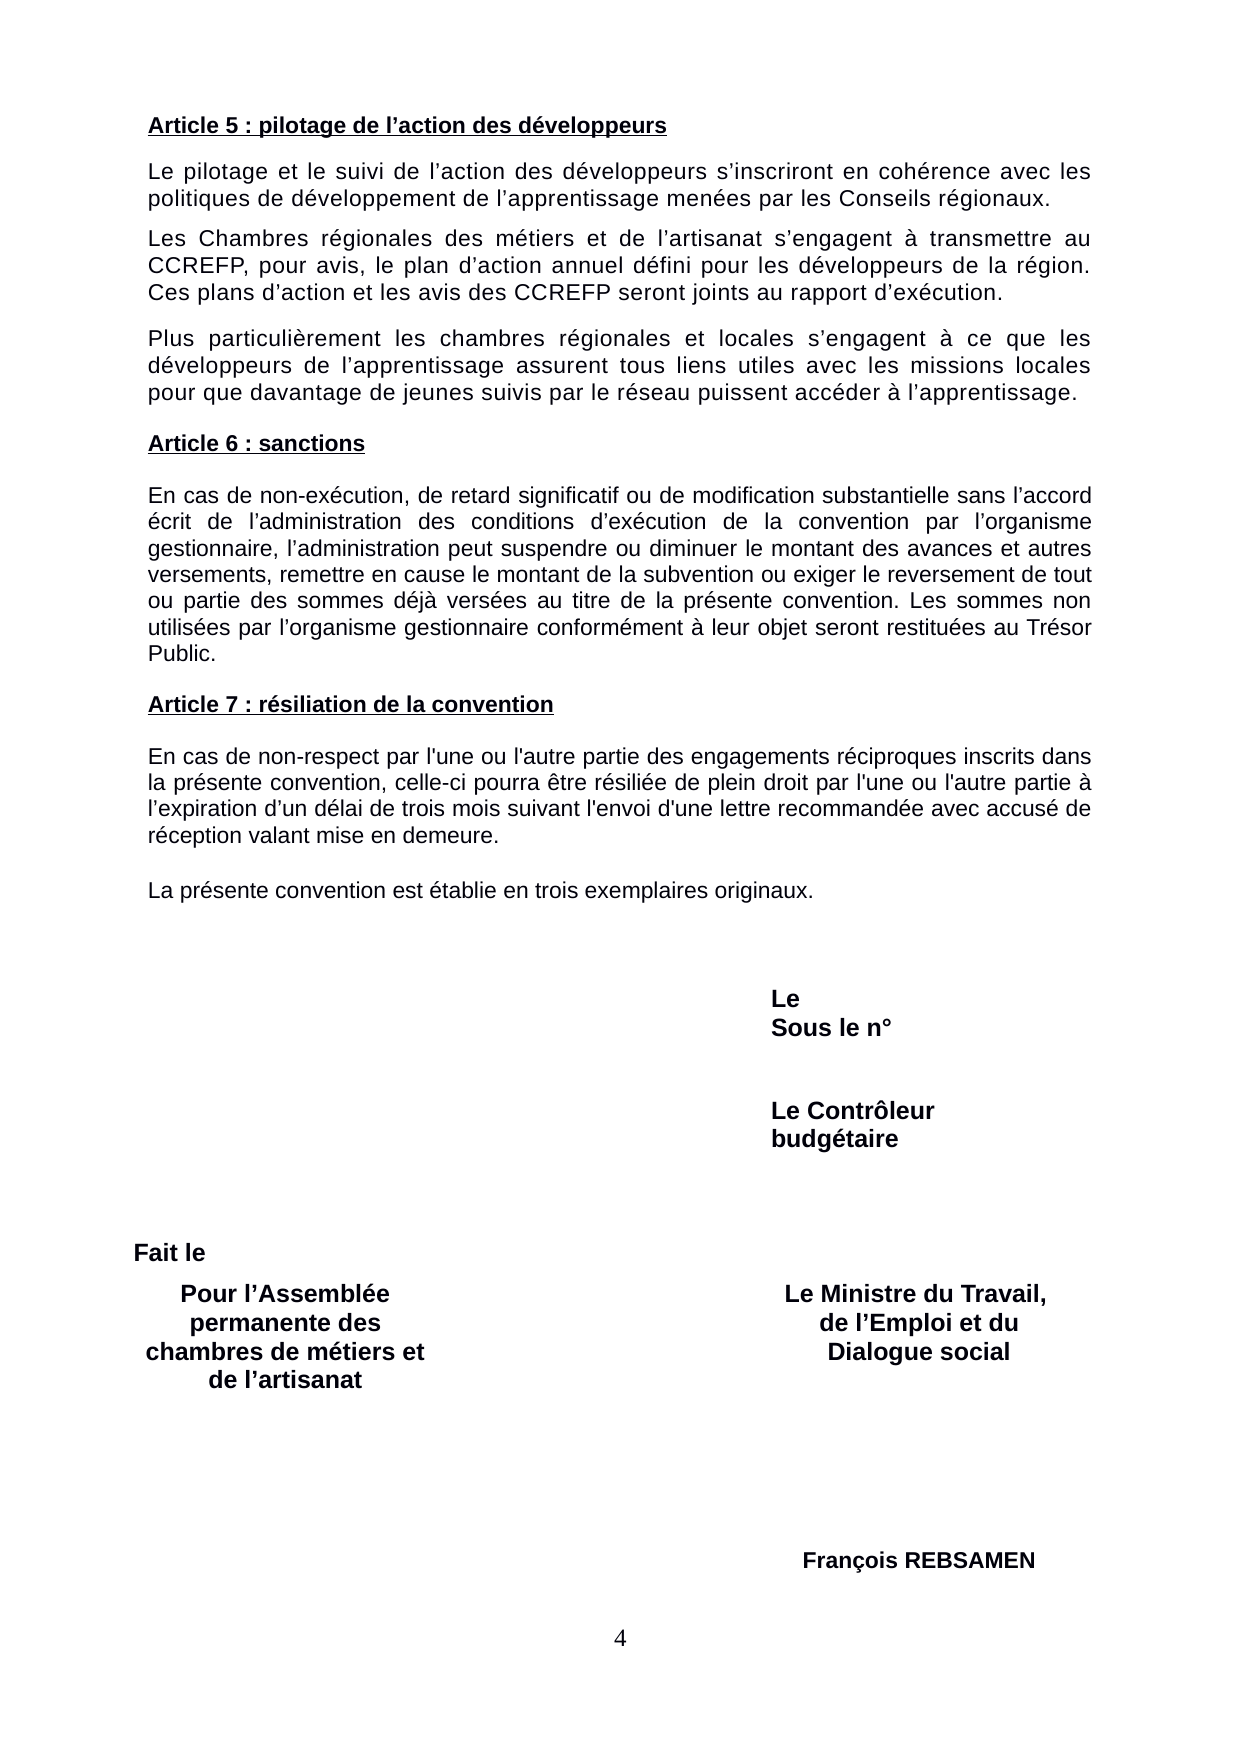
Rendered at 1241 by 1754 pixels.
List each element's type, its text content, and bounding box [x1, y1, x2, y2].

table_header Le Sous le n° Le Contrôleur budgétaire [760, 984, 1078, 1238]
text La présente convention est établie en trois exemplaires originaux. [148, 877, 1093, 903]
table_cell [441, 1238, 759, 1592]
table_header [441, 984, 759, 1238]
text Le pilotage et le suivi de l’action des développeurs s’inscriront en cohérence avec les politiques de développement de l’apprentissage menées par les Conseils régionaux. [148, 157, 1093, 212]
text Article 5 : pilotage de l’action des développeurs [148, 112, 1093, 139]
table_header [122, 984, 441, 1238]
text En cas de non-exécution, de retard significatif ou de modification substantielle sans l’accord écrit de l’administration des conditions d’exécution de la convention par l’organisme gestionnaire, l’administration peut suspendre ou diminuer le montant des avances et autres versements, remettre en cause le montant de la subvention ou exiger le reversement de tout ou partie des sommes déjà versées au titre de la présente convention. Les sommes non utilisées par l’organisme gestionnaire conformément à leur objet seront restituées au Trésor Public. [148, 482, 1093, 666]
text En cas de non-respect par l'une ou l'autre partie des engagements réciproques inscrits dans la présente convention, celle-ci pourra être résiliée de plein droit par l'une ou l'autre partie à l’expiration d’un délai de trois mois suivant l'envoi d'une lettre recommandée avec accusé de réception valant mise en demeure. [148, 743, 1093, 848]
text Article 7 : résiliation de la convention [148, 691, 1093, 718]
text Les Chambres régionales des métiers et de l’artisanat s’engagent à transmettre au CCREFP, pour avis, le plan d’action annuel défini pour les développeurs de la région. Ces plans d’action et les avis des CCREFP seront joints au rapport d’exécution. [148, 224, 1093, 305]
text Plus particulièrement les chambres régionales et locales s’engagent à ce que les développeurs de l’apprentissage assurent tous liens utiles avec les missions locales pour que davantage de jeunes suivis par le réseau puissent accéder à l’apprentissage. [148, 324, 1093, 405]
text Article 6 : sanctions [148, 430, 1093, 457]
table_cell Fait le Pour l’Assemblée permanente des chambres de métiers et de l’artisanat [122, 1238, 441, 1592]
table_cell Le Ministre du Travail, de l’Emploi et du Dialogue social François REBSAMEN [760, 1238, 1078, 1592]
